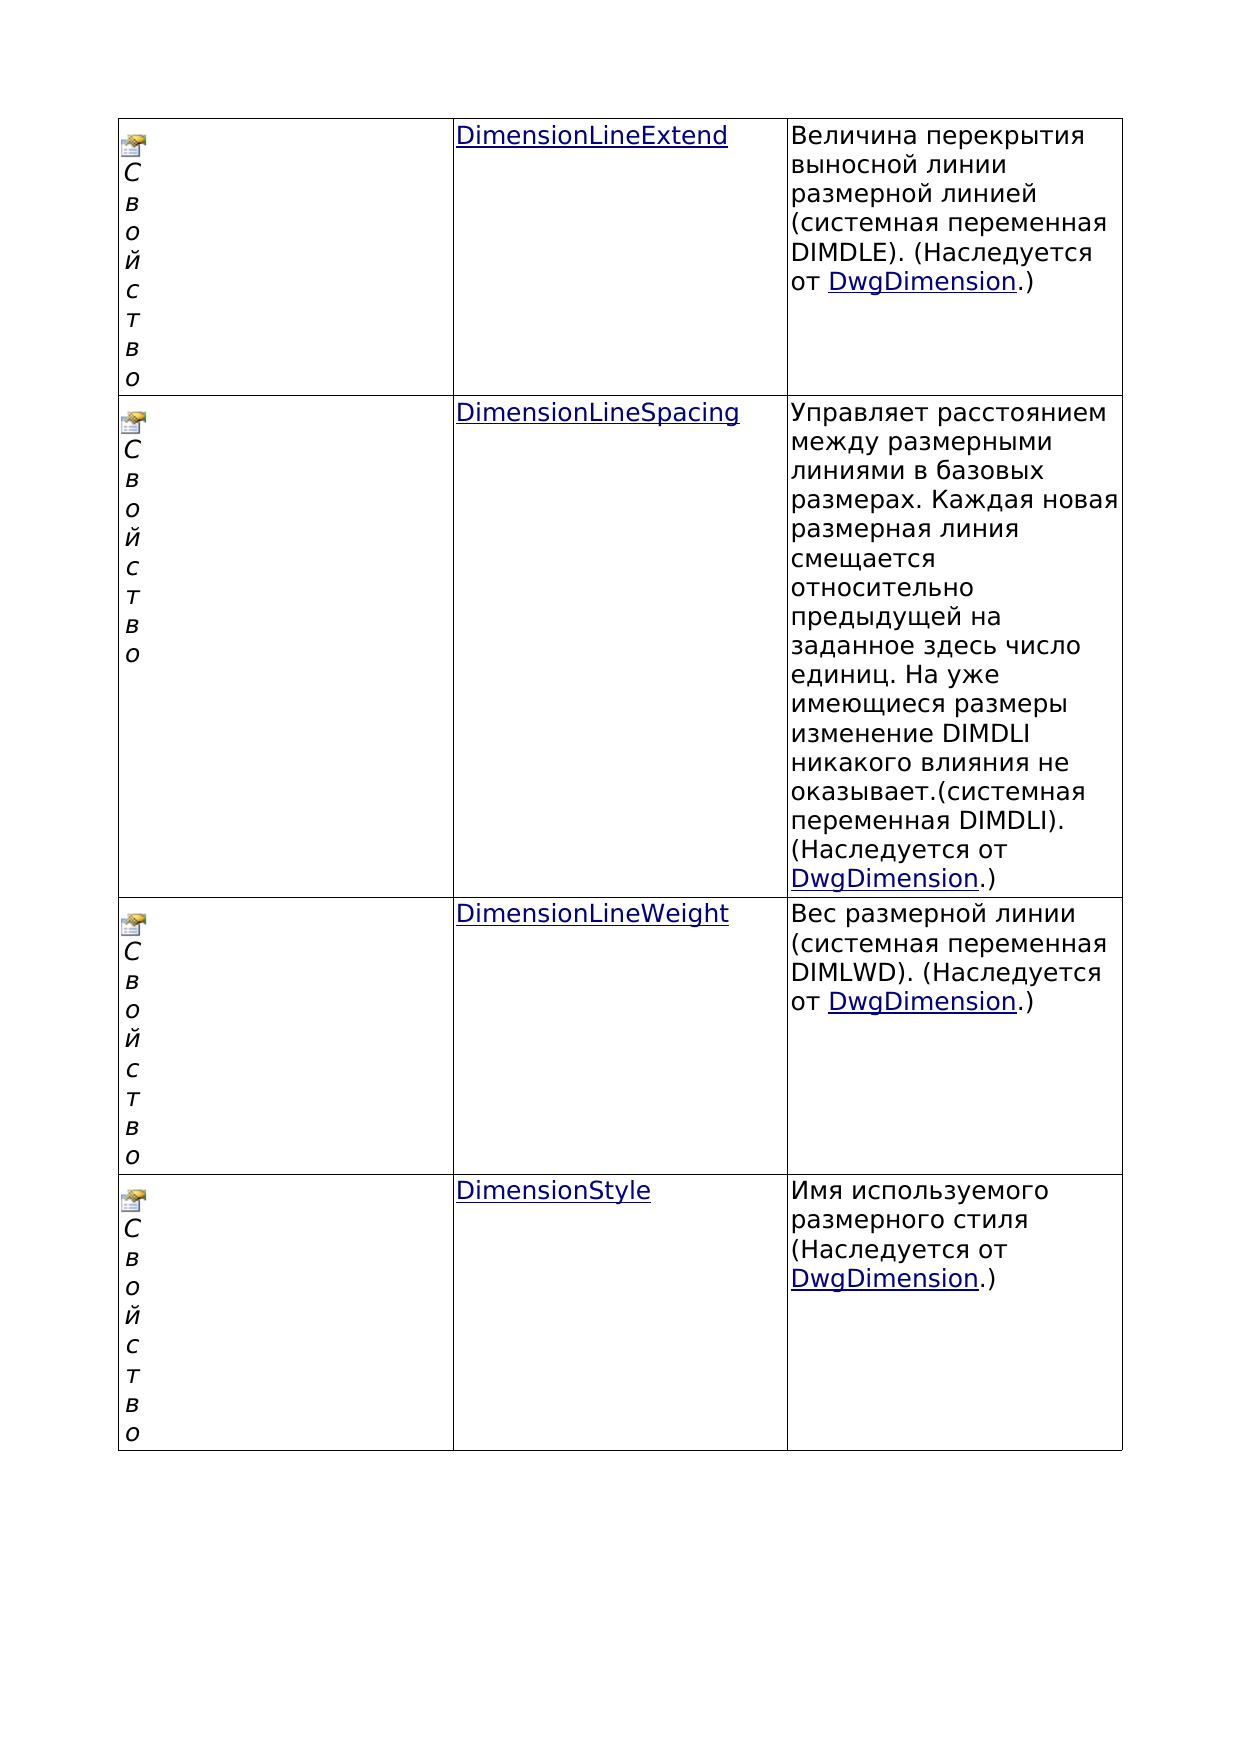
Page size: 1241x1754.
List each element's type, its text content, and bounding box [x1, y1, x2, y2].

table_cell Управляет расстоянием между размерными линиями в базовых размерах. Каждая новая размерная линия смещается относительно предыдущей на заданное здесь число единиц. На уже имеющиеся размеры изменение DIMDLI никакого влияния не оказывает.(системная переменная DIMDLI). (Наследуется от DwgDimension.) [788, 396, 1122, 897]
table_cell [119, 396, 453, 897]
picture [121, 133, 147, 159]
table_cell DimensionLineExtend [454, 119, 787, 395]
picture [121, 1188, 147, 1214]
picture [121, 912, 147, 938]
table_cell [119, 1175, 453, 1450]
picture [121, 410, 147, 436]
table_cell [119, 119, 453, 395]
table_cell DimensionLineWeight [454, 898, 787, 1173]
table_cell [119, 898, 453, 1173]
table_cell Вес размерной линии (системная переменная DIMLWD). (Наследуется от DwgDimension.) [788, 898, 1122, 1173]
table_cell Величина перекрытия выносной линии размерной линией (системная переменная DIMDLE). (Наследуется от DwgDimension.) [788, 119, 1122, 395]
table_cell DimensionLineSpacing [454, 396, 787, 897]
table_cell DimensionStyle [454, 1175, 787, 1450]
table_cell Имя используемого размерного стиля (Наследуется от DwgDimension.) [788, 1175, 1122, 1450]
